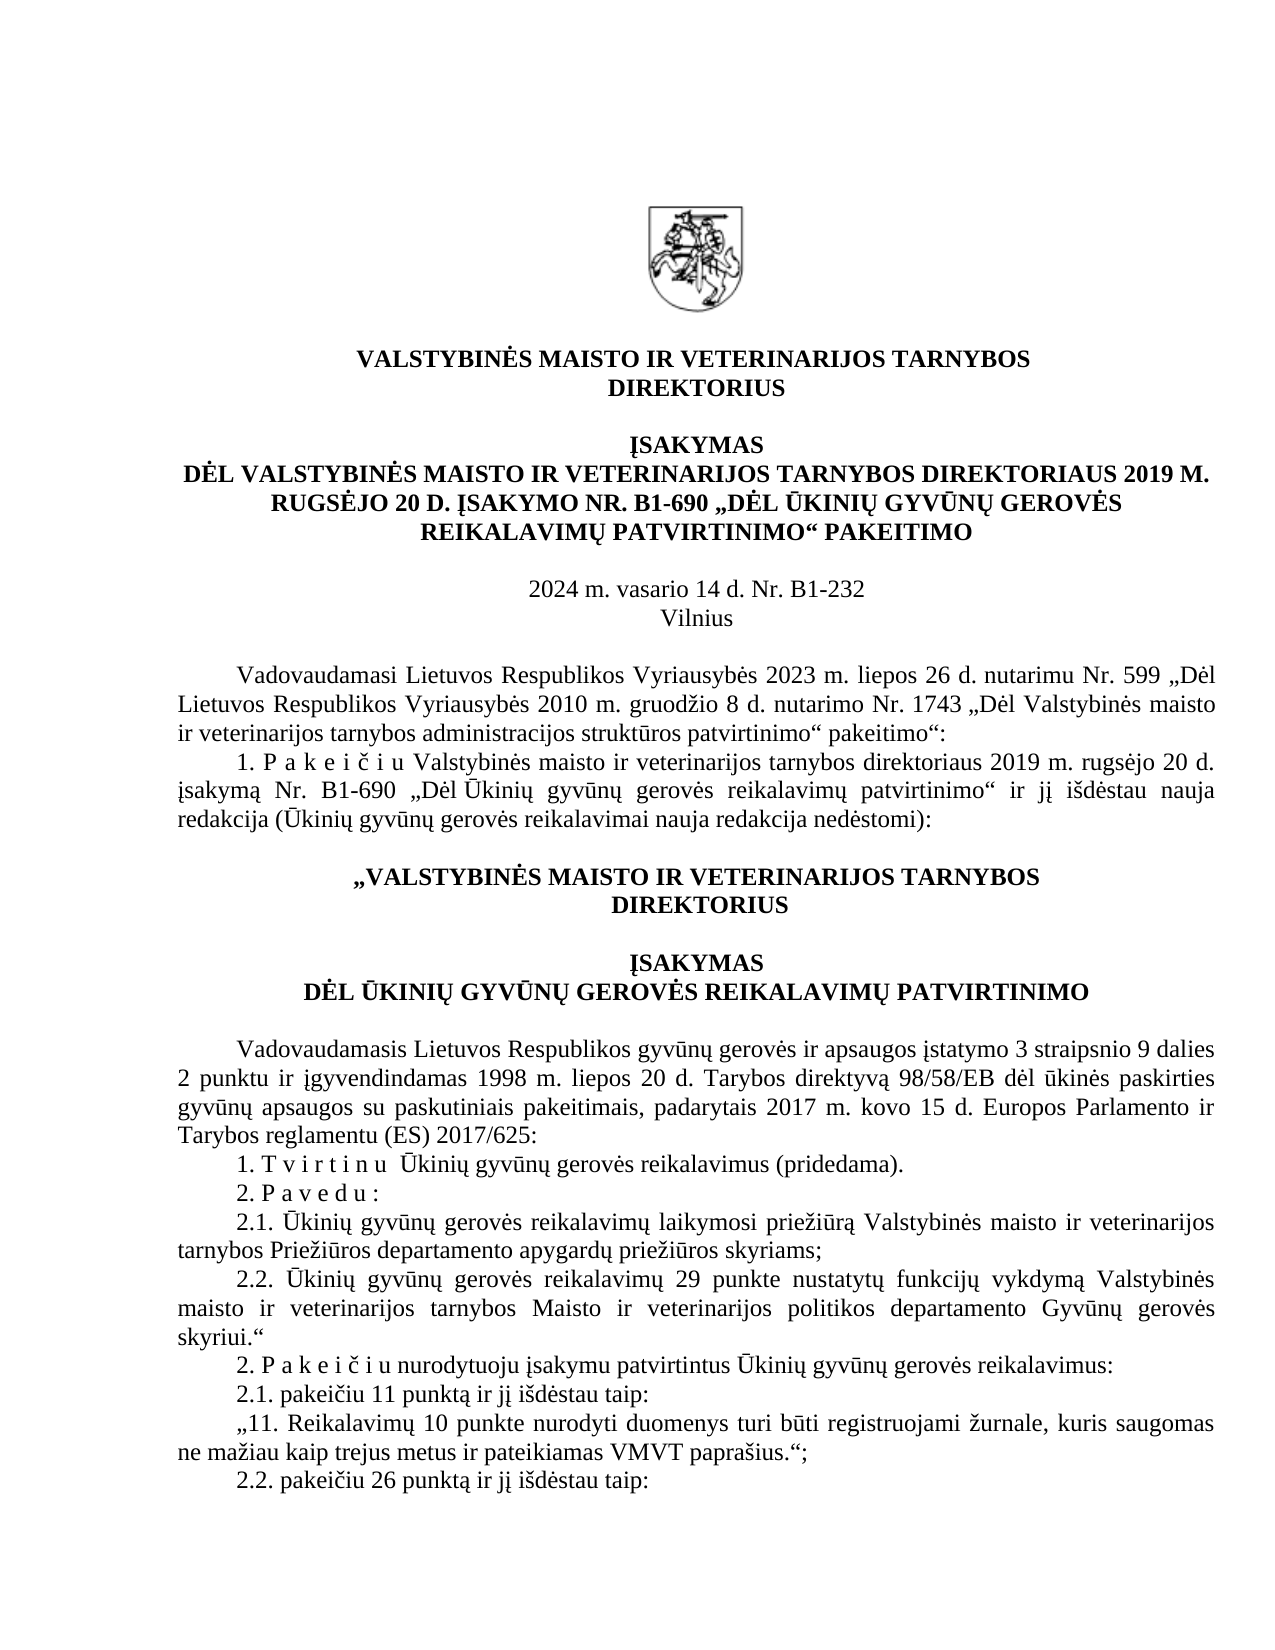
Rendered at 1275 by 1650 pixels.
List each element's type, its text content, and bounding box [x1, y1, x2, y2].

text 1. P a k e i č i u Valstybinės maisto ir veterinarijos tarnybos direktoriaus 2019 m. rugsėjo 20 d. įsakymą Nr. B1-690 „Dėl Ūkinių gyvūnų gerovės reikalavimų patvirtinimo“ ir jį išdėstau nauja redakcija (Ūkinių gyvūnų gerovės reikalavimai nauja redakcija nedėstomi): [177, 747, 1216, 833]
text Vadovaudamasis Lietuvos Respublikos gyvūnų gerovės ir apsaugos įstatymo 3 straipsnio 9 dalies 2 punktu ir įgyvendindamas 1998 m. liepos 20 d. Tarybos direktyvą 98/58/EB dėl ūkinės paskirties gyvūnų apsaugos su paskutiniais pakeitimais, padarytais 2017 m. kovo 15 d. Europos Parlamento ir Tarybos reglamentu (ES) 2017/625: [177, 1034, 1216, 1149]
text 2.1. pakeičiu 11 punktą ir jį išdėstau taip: [177, 1379, 1216, 1408]
text 2.2. pakeičiu 26 punktą ir jį išdėstau taip: [177, 1465, 1216, 1494]
text „11. Reikalavimų 10 punkte nurodyti duomenys turi būti registruojami žurnale, kuris saugomas ne mažiau kaip trejus metus ir pateikiamas VMVT paprašius.“; [177, 1408, 1216, 1465]
text 2. Pavedu: [177, 1178, 1216, 1207]
text VALSTYBINĖS MAISTO IR VETERINARIJOS TARNYBOS [177, 344, 1216, 373]
text ĮSAKYMAS [177, 430, 1216, 459]
text DIREKTORIUS [177, 373, 1216, 402]
text 2.1. Ūkinių gyvūnų gerovės reikalavimų laikymosi priežiūrą Valstybinės maisto ir veterinarijos tarnybos Priežiūros departamento apygardų priežiūros skyriams; [177, 1207, 1216, 1264]
text DIREKTORIUS [177, 890, 1216, 919]
text 2.2. Ūkinių gyvūnų gerovės reikalavimų 29 punkte nustatytų funkcijų vykdymą Valstybinės maisto ir veterinarijos tarnybos Maisto ir veterinarijos politikos departamento Gyvūnų gerovės skyriui.“ [177, 1264, 1216, 1350]
text DĖL VALSTYBINĖS MAISTO IR VETERINARIJOS TARNYBOS DIREKTORIAUS 2019 M. RUGSĖJO 20 D. ĮSAKYMO NR. B1-690 „DĖL ŪKINIŲ GYVŪNŲ GEROVĖS REIKALAVIMŲ PATVIRTINIMO“ PAKEITIMO [177, 459, 1216, 545]
text DĖL ŪKINIŲ GYVŪNŲ GEROVĖS REIKALAVIMŲ PATVIRTINIMO [177, 977, 1216, 1005]
text Vadovaudamasi Lietuvos Respublikos Vyriausybės 2023 m. liepos 26 d. nutarimu Nr. 599 „Dėl Lietuvos Respublikos Vyriausybės 2010 m. gruodžio 8 d. nutarimo Nr. 1743 „Dėl Valstybinės maisto ir veterinarijos tarnybos administracijos struktūros patvirtinimo“ pakeitimo“: [177, 660, 1216, 747]
text 2. P a k e i č i u nurodytuoju įsakymu patvirtintus Ūkinių gyvūnų gerovės reikalavimus: [177, 1350, 1216, 1379]
text 1. Tvirtinu Ūkinių gyvūnų gerovės reikalavimus (pridedama). [177, 1149, 1216, 1178]
text „VALSTYBINĖS MAISTO IR VETERINARIJOS TARNYBOS [177, 862, 1216, 890]
text ĮSAKYMAS [177, 948, 1216, 977]
text Vilnius [177, 603, 1216, 632]
text 2024 m. vasario 14 d. Nr. B1-232 [177, 574, 1216, 603]
